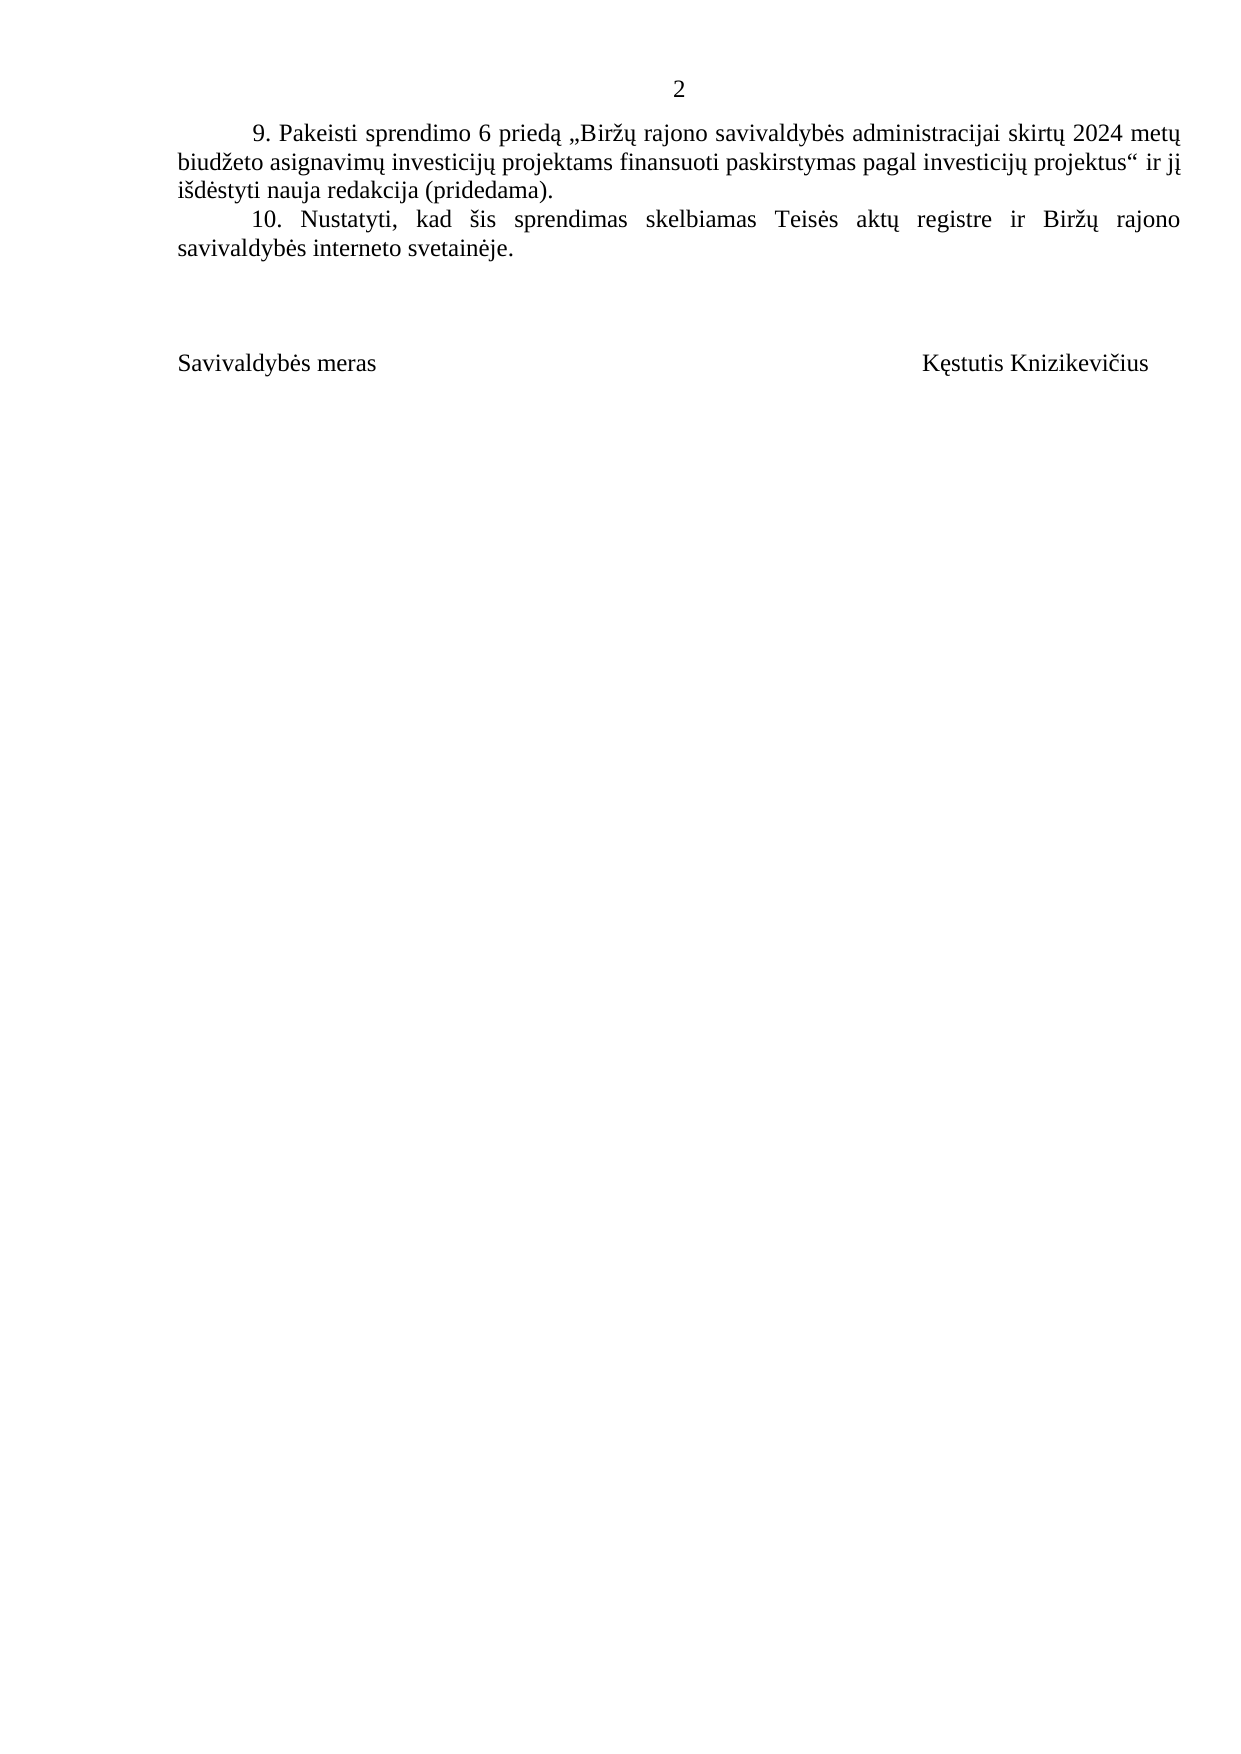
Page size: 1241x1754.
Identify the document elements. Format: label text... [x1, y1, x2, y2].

text 10. Nustatyti, kad šis sprendimas skelbiamas Teisės aktų registre ir Biržų rajono savivaldybės interneto svetainėje. [177, 204, 1181, 262]
text Savivaldybės meras Kęstutis Knizikevičius [177, 348, 1181, 377]
text 9. Pakeisti sprendimo 6 priedą „Biržų rajono savivaldybės administracijai skirtų 2024 metų biudžeto asignavimų investicijų projektams finansuoti paskirstymas pagal investicijų projektus“ ir jį išdėstyti nauja redakcija (pridedama). [177, 118, 1181, 204]
